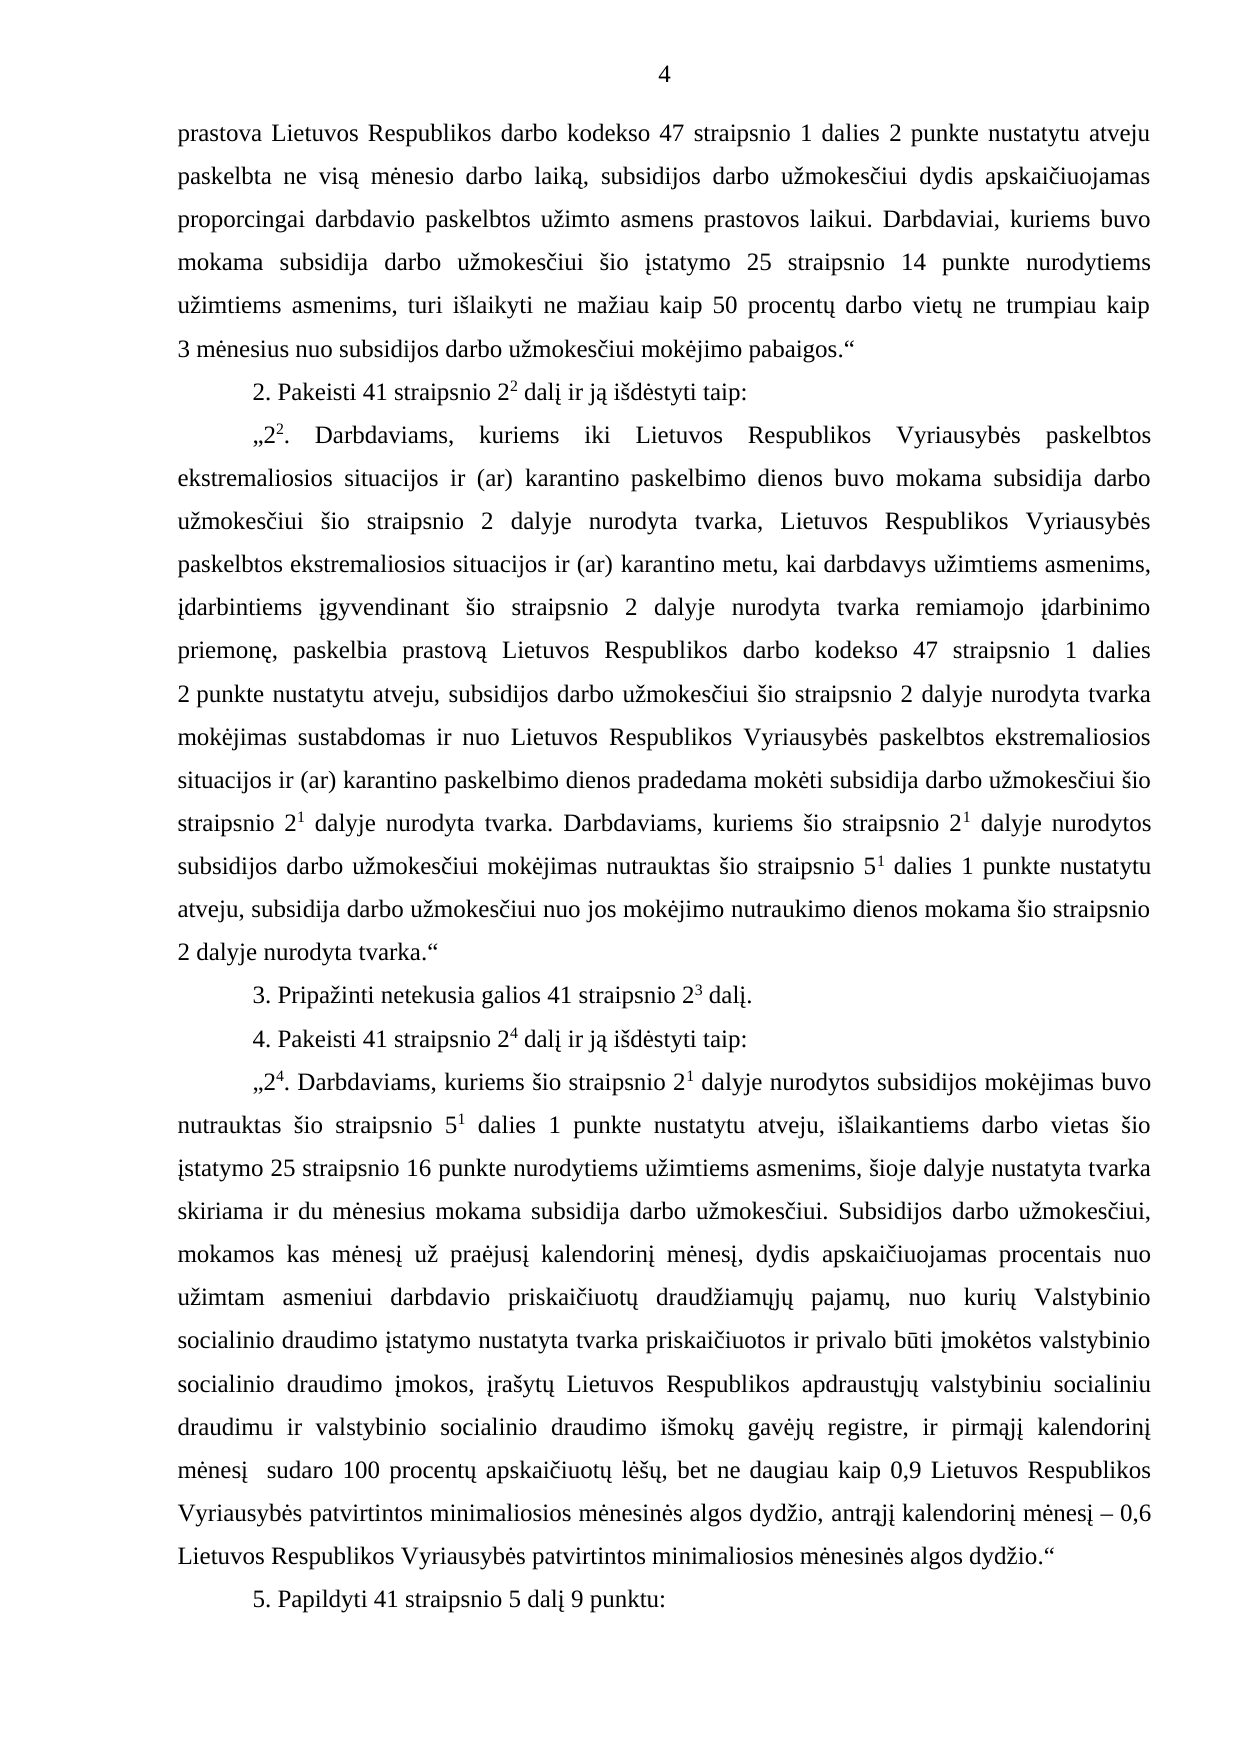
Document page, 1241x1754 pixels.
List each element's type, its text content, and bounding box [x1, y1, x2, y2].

text prastova Lietuvos Respublikos darbo kodekso 47 straipsnio 1 dalies 2 punkte nustatytu atveju paskelbta ne visą mėnesio darbo laiką, subsidijos darbo užmokesčiui dydis apskaičiuojamas proporcingai darbdavio paskelbtos užimto asmens prastovos laikui. Darbdaviai, kuriems buvo mokama subsidija darbo užmokesčiui šio įstatymo 25 straipsnio 14 punkte nurodytiems užimtiems asmenims, turi išlaikyti ne mažiau kaip 50 procentų darbo vietų ne trumpiau kaip 3 mėnesius nuo subsidijos darbo užmokesčiui mokėjimo pabaigos.“ [177, 118, 1152, 362]
text 3. Pripažinti netekusia galios 41 straipsnio 23 dalį. [177, 981, 1152, 1009]
text 5. Papildyti 41 straipsnio 5 dalį 9 punktu: [177, 1584, 1152, 1613]
text 4. Pakeisti 41 straipsnio 24 dalį ir ją išdėstyti taip: [177, 1024, 1152, 1052]
text „24. Darbdaviams, kuriems šio straipsnio 21 dalyje nurodytos subsidijos mokėjimas buvo nutrauktas šio straipsnio 51 dalies 1 punkte nustatytu atveju, išlaikantiems darbo vietas šio įstatymo 25 straipsnio 16 punkte nurodytiems užimtiems asmenims, šioje dalyje nustatyta tvarka skiriama ir du mėnesius mokama subsidija darbo užmokesčiui. Subsidijos darbo užmokesčiui, mokamos kas mėnesį už praėjusį kalendorinį mėnesį, dydis apskaičiuojamas procentais nuo užimtam asmeniui darbdavio priskaičiuotų draudžiamųjų pajamų, nuo kurių Valstybinio socialinio draudimo įstatymo nustatyta tvarka priskaičiuotos ir privalo būti įmokėtos valstybinio socialinio draudimo įmokos, įrašytų Lietuvos Respublikos apdraustųjų valstybiniu socialiniu draudimu ir valstybinio socialinio draudimo išmokų gavėjų registre, ir pirmąjį kalendorinį mėnesį sudaro 100 procentų apskaičiuotų lėšų, bet ne daugiau kaip 0,9 Lietuvos Respublikos Vyriausybės patvirtintos minimaliosios mėnesinės algos dydžio, antrąjį kalendorinį mėnesį – 0,6 Lietuvos Respublikos Vyriausybės patvirtintos minimaliosios mėnesinės algos dydžio.“ [177, 1067, 1152, 1570]
text „22. Darbdaviams, kuriems iki Lietuvos Respublikos Vyriausybės paskelbtos ekstremaliosios situacijos ir (ar) karantino paskelbimo dienos buvo mokama subsidija darbo užmokesčiui šio straipsnio 2 dalyje nurodyta tvarka, Lietuvos Respublikos Vyriausybės paskelbtos ekstremaliosios situacijos ir (ar) karantino metu, kai darbdavys užimtiems asmenims, įdarbintiems įgyvendinant šio straipsnio 2 dalyje nurodyta tvarka remiamojo įdarbinimo priemonę, paskelbia prastovą Lietuvos Respublikos darbo kodekso 47 straipsnio 1 dalies 2 punkte nustatytu atveju, subsidijos darbo užmokesčiui šio straipsnio 2 dalyje nurodyta tvarka mokėjimas sustabdomas ir nuo Lietuvos Respublikos Vyriausybės paskelbtos ekstremaliosios situacijos ir (ar) karantino paskelbimo dienos pradedama mokėti subsidija darbo užmokesčiui šio straipsnio 21 dalyje nurodyta tvarka. Darbdaviams, kuriems šio straipsnio 21 dalyje nurodytos subsidijos darbo užmokesčiui mokėjimas nutrauktas šio straipsnio 51 dalies 1 punkte nustatytu atveju, subsidija darbo užmokesčiui nuo jos mokėjimo nutraukimo dienos mokama šio straipsnio 2 dalyje nurodyta tvarka.“ [177, 420, 1152, 966]
text 2. Pakeisti 41 straipsnio 22 dalį ir ją išdėstyti taip: [177, 377, 1152, 406]
